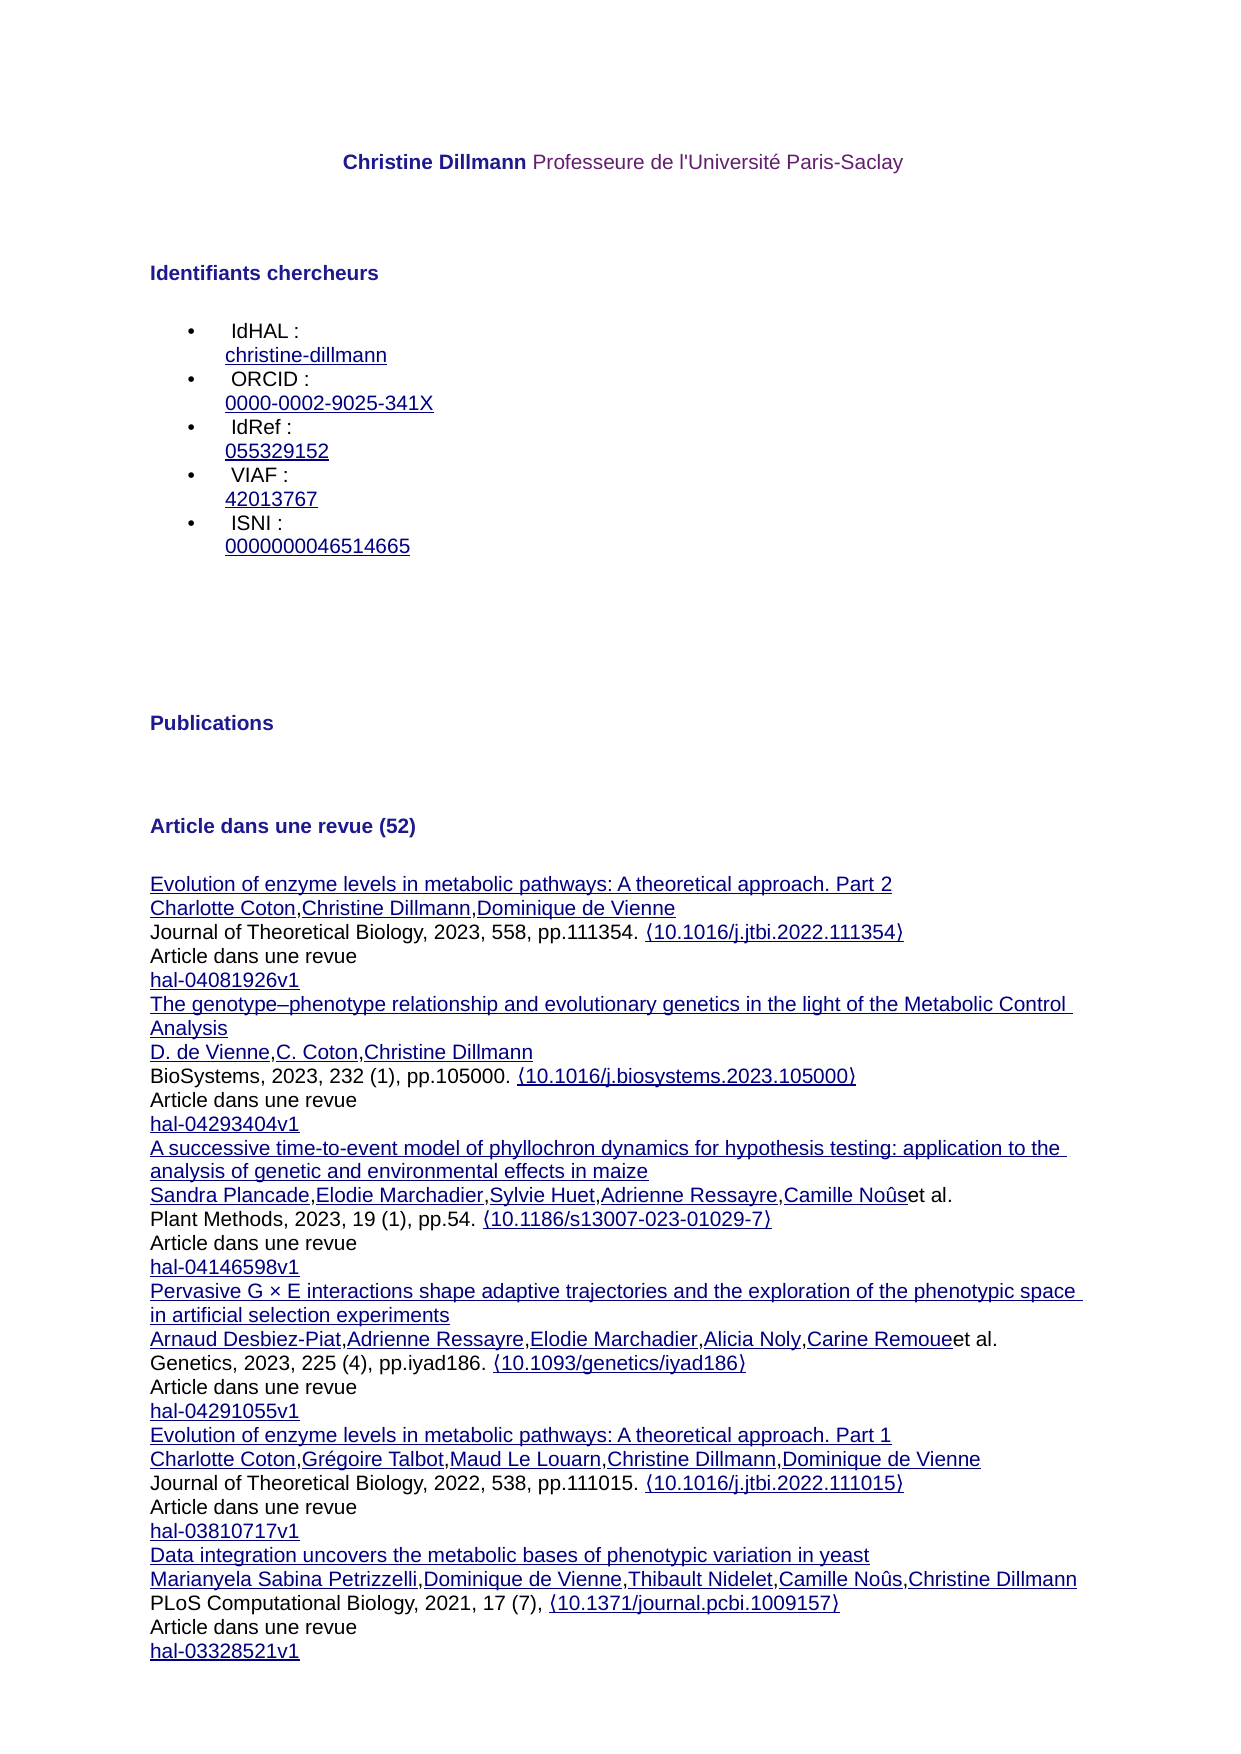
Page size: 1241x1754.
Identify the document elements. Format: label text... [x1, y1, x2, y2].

table_cell Evolution of enzyme levels in metabolic pathways: A theoretical approach. Part 1 Charlotte Coton,Grégoire Talbot,Maud Le Louarn,Christine Dillmann,Dominique de Vienne Journal of Theoretical Biology, 2022, 538, pp.111015. ⟨10.1016/j.jtbi.2022.111015⟩ Article dans une revue hal-03810717v1 [150, 1423, 1090, 1543]
list IdRef : [187, 414, 1090, 438]
subtitle Publications [150, 710, 1090, 734]
list VIAF : [187, 462, 1090, 486]
table_cell Pervasive G × E interactions shape adaptive trajectories and the exploration of the phenotypic space in artificial selection experiments Arnaud Desbiez-Piat,Adrienne Ressayre,Elodie Marchadier,Alicia Noly,Carine Remoueet al. Genetics, 2023, 225 (4), pp.iyad186. ⟨10.1093/genetics/iyad186⟩ Article dans une revue hal-04291055v1 [150, 1279, 1090, 1423]
table_cell Data integration uncovers the metabolic bases of phenotypic variation in yeast Marianyela Sabina Petrizzelli,Dominique de Vienne,Thibault Nidelet,Camille Noûs,Christine Dillmann PLoS Computational Biology, 2021, 17 (7), ⟨10.1371/journal.pcbi.1009157⟩ Article dans une revue hal-03328521v1 [150, 1543, 1090, 1662]
table_cell The genotype–phenotype relationship and evolutionary genetics in the light of the Metabolic Control Analysis D. de Vienne,C. Coton,Christine Dillmann BioSystems, 2023, 232 (1), pp.105000. ⟨10.1016/j.biosystems.2023.105000⟩ Article dans une revue hal-04293404v1 [150, 992, 1090, 1135]
table_header Evolution of enzyme levels in metabolic pathways: A theoretical approach. Part 2 Charlotte Coton,Christine Dillmann,Dominique de Vienne Journal of Theoretical Biology, 2023, 558, pp.111354. ⟨10.1016/j.jtbi.2022.111354⟩ Article dans une revue hal-04081926v1 [150, 872, 1090, 992]
subtitle Article dans une revue (52) [150, 813, 1090, 837]
subtitle Christine Dillmann Professeure de l'Université Paris-Saclay [150, 150, 1090, 174]
subtitle Identifiants chercheurs [150, 260, 1090, 284]
table_cell A successive time-to-event model of phyllochron dynamics for hypothesis testing: application to the analysis of genetic and environmental effects in maize Sandra Plancade,Elodie Marchadier,Sylvie Huet,Adrienne Ressayre,Camille Noûset al. Plant Methods, 2023, 19 (1), pp.54. ⟨10.1186/s13007-023-01029-7⟩ Article dans une revue hal-04146598v1 [150, 1135, 1090, 1279]
list ISNI : [187, 510, 1090, 534]
list 0000000046514665 [187, 534, 1090, 558]
list 42013767 [187, 486, 1090, 510]
list 0000-0002-9025-341X [187, 391, 1090, 414]
list christine-dillmann [187, 343, 1090, 367]
list ORCID : [187, 367, 1090, 391]
list IdHAL : [187, 319, 1090, 343]
list 055329152 [187, 438, 1090, 462]
